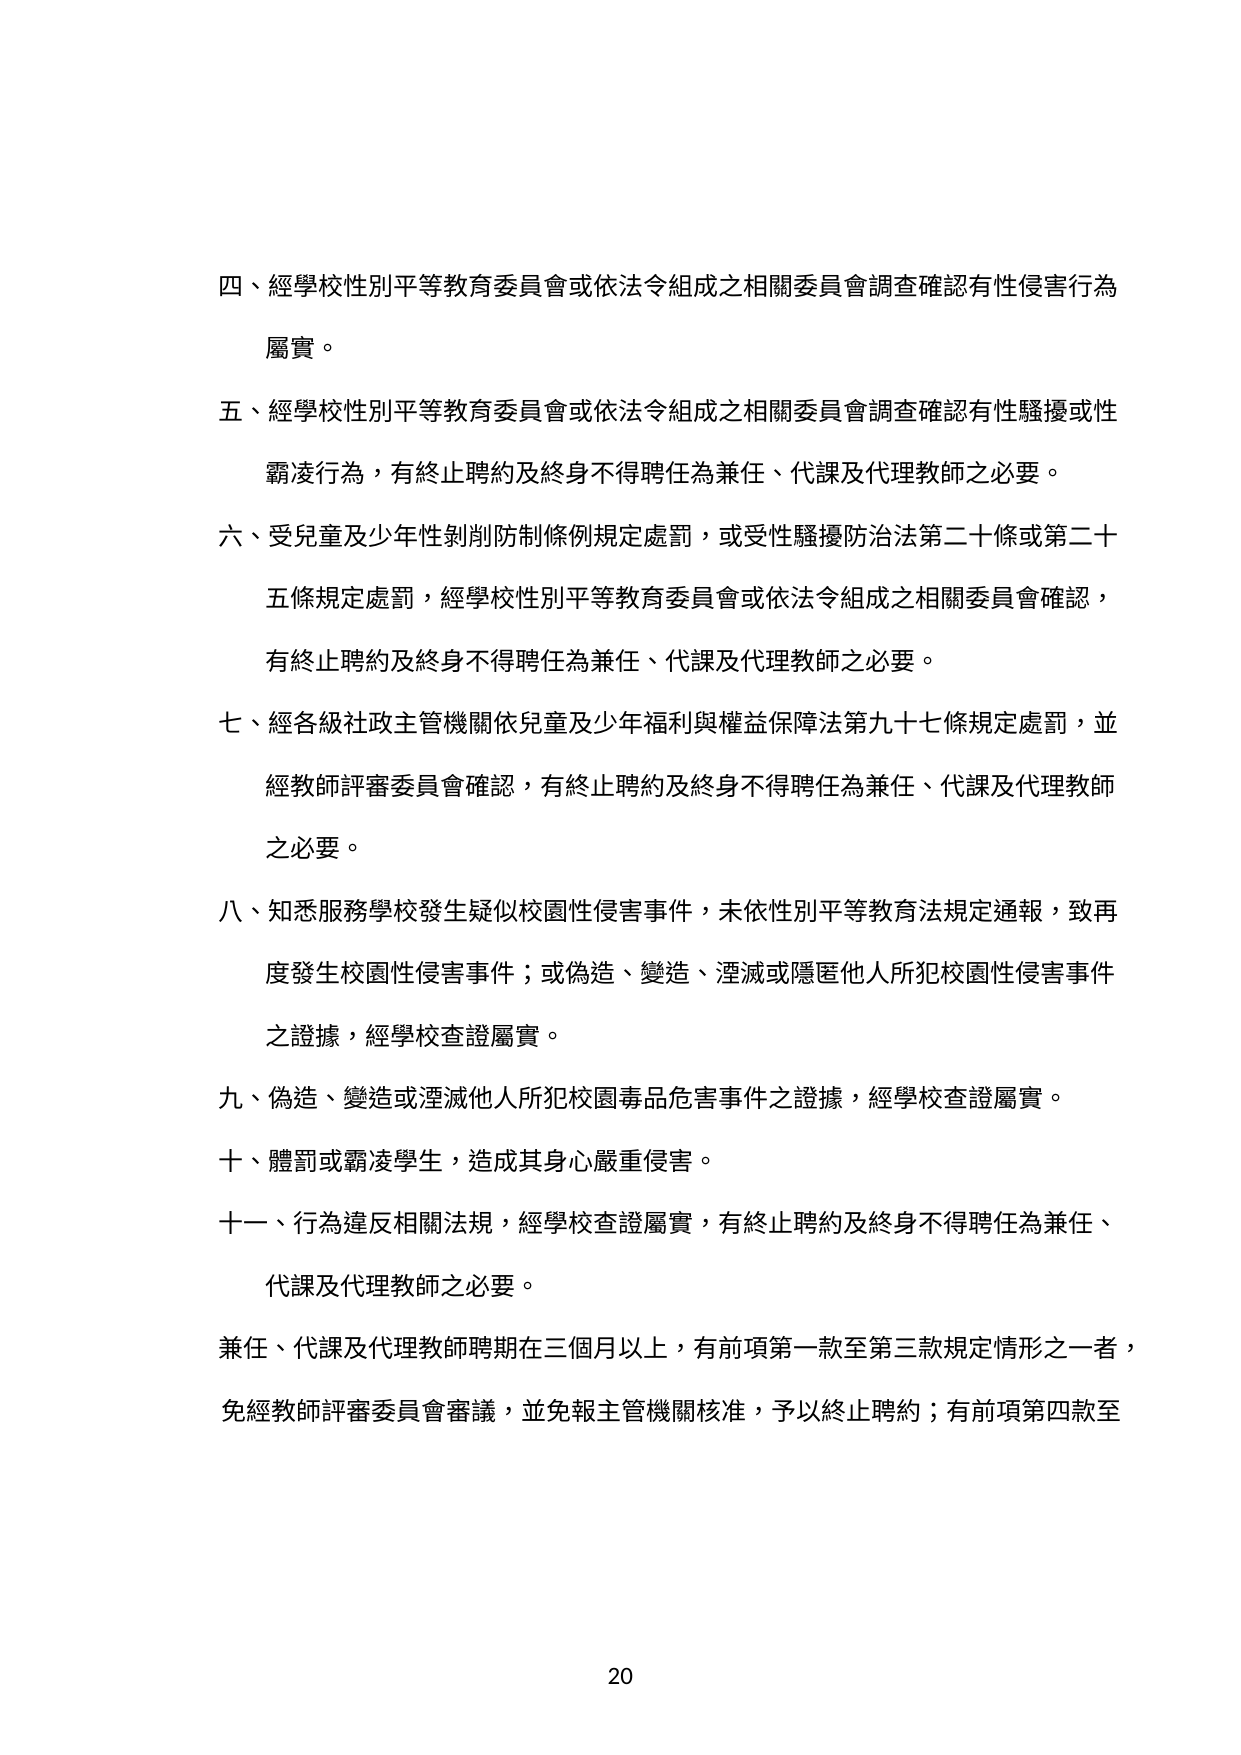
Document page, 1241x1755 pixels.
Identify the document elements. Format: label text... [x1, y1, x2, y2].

text 六、受兒童及少年性剝削防制條例規定處罰，或受性騷擾防治法第二十條或第二十五條規定處罰，經學校性別平等教育委員會或依法令組成之相關委員會確認，有終止聘約及終身不得聘任為兼任、代課及代理教師之必要。 [218, 493, 1122, 680]
text 兼任、代課及代理教師聘期在三個月以上，有前項第一款至第三款規定情形之一者，免經教師評審委員會審議，並免報主管機關核准，予以終止聘約；有前項第四款至第六款規定情形之一者，免經教師評審委員會審議，由學校逕報主管機關核准後，予以終止聘約。 [218, 1305, 1122, 1430]
text 五、經學校性別平等教育委員會或依法令組成之相關委員會調查確認有性騷擾或性霸凌行為，有終止聘約及終身不得聘任為兼任、代課及代理教師之必要。 [218, 368, 1122, 493]
text 八、知悉服務學校發生疑似校園性侵害事件，未依性別平等教育法規定通報，致再度發生校園性侵害事件；或偽造、變造、湮滅或隱匿他人所犯校園性侵害事件之證據，經學校查證屬實。 [218, 868, 1122, 1055]
text 七、經各級社政主管機關依兒童及少年福利與權益保障法第九十七條規定處罰，並經教師評審委員會確認，有終止聘約及終身不得聘任為兼任、代課及代理教師之必要。 [218, 680, 1122, 868]
text 十一、行為違反相關法規，經學校查證屬實，有終止聘約及終身不得聘任為兼任、代課及代理教師之必要。 [218, 1180, 1122, 1305]
text 九、偽造、變造或湮滅他人所犯校園毒品危害事件之證據，經學校查證屬實。 [218, 1055, 1122, 1118]
text 四、經學校性別平等教育委員會或依法令組成之相關委員會調查確認有性侵害行為屬實。 [218, 243, 1122, 368]
text 十、體罰或霸凌學生，造成其身心嚴重侵害。 [218, 1118, 1122, 1180]
